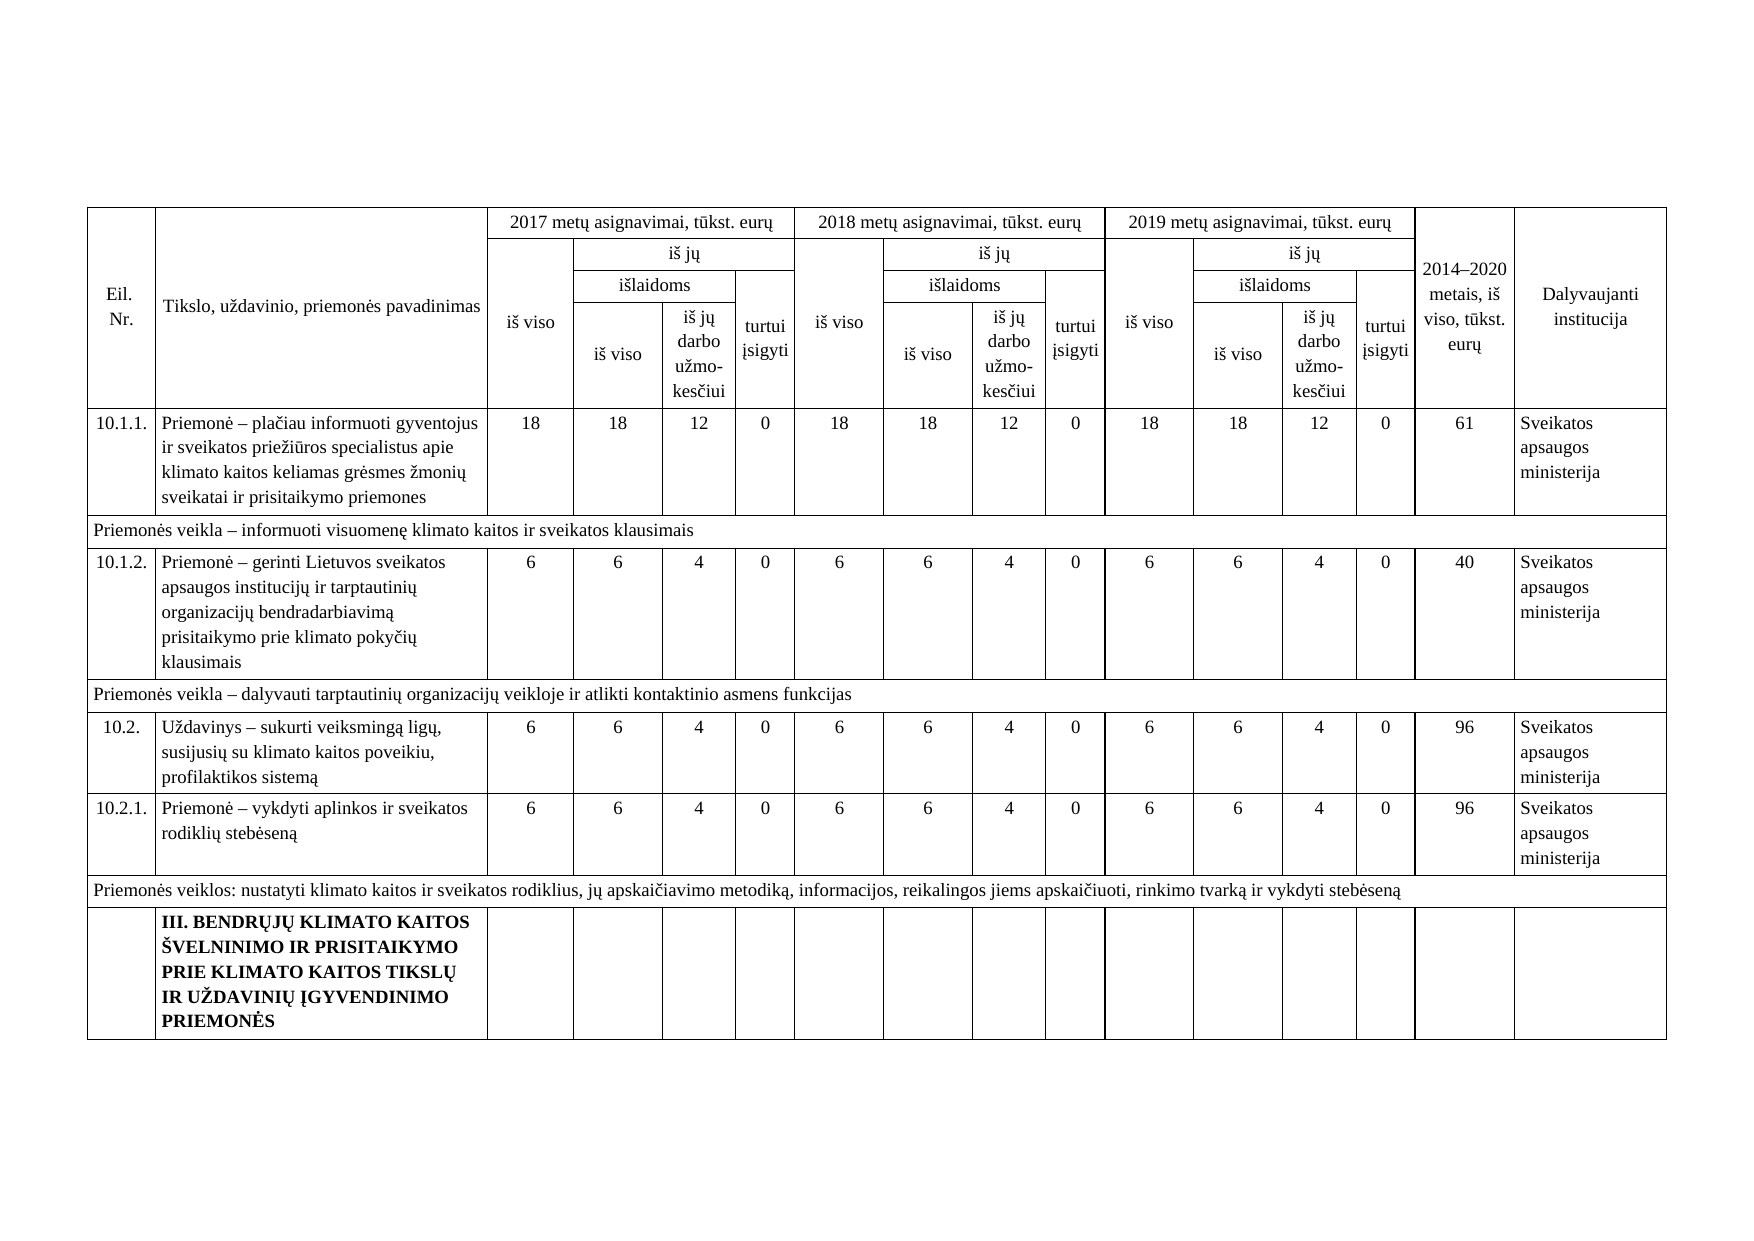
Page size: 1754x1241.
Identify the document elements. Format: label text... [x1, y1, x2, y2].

table_cell 96 [1416, 713, 1514, 793]
table_cell 6 [1194, 549, 1282, 679]
table_cell 6 [1106, 549, 1193, 679]
table_cell 4 [973, 549, 1045, 679]
table_cell [1194, 908, 1282, 1039]
table_cell 0 [736, 794, 794, 874]
table_cell 4 [1283, 549, 1356, 679]
table_cell iš viso [574, 303, 662, 408]
table_cell 6 [488, 713, 573, 793]
table_cell Priemonės veikla – dalyvauti tarptautinių organizacijų veikloje ir atlikti kontaktinio asmens funkcijas [88, 680, 1666, 712]
table_cell [1416, 908, 1514, 1039]
table_cell 4 [1283, 794, 1356, 874]
table_cell 6 [795, 713, 883, 793]
table_cell Uždavinys – sukurti veiksmingą ligų, susijusių su klimato kaitos poveikiu, profilaktikos sistemą [156, 713, 487, 793]
table_cell 4 [973, 794, 1045, 874]
table_cell iš jų [884, 239, 1104, 270]
table_cell 18 [1106, 409, 1193, 515]
table_cell 6 [1194, 794, 1282, 874]
table_cell 6 [1106, 794, 1193, 874]
table_cell 0 [1357, 713, 1414, 793]
table_header 2018 metų asignavimai, tūkst. eurų [795, 208, 1104, 238]
table_cell išlaidoms [574, 271, 735, 302]
table_cell 6 [884, 549, 972, 679]
table_cell 6 [488, 549, 573, 679]
table_cell 4 [663, 794, 735, 874]
table_cell Sveikatos apsaugos ministerija [1515, 713, 1666, 793]
table_cell [1106, 908, 1193, 1039]
table_cell 4 [663, 549, 735, 679]
table_cell iš viso [1106, 239, 1193, 408]
table_header 2019 metų asignavimai, tūkst. eurų [1106, 208, 1414, 238]
table_header Eil. Nr. [88, 208, 155, 408]
table_cell iš jų darbo užmo-kesčiui [663, 303, 735, 408]
table_header Tikslo, uždavinio, priemonės pavadinimas [156, 208, 487, 408]
table_cell 10.2. [88, 713, 155, 793]
table_header Dalyvaujanti institucija [1515, 208, 1666, 408]
table_cell 6 [574, 549, 662, 679]
table_cell 6 [1194, 713, 1282, 793]
table_cell III. BENDRŲJŲ KLIMATO KAITOS ŠVELNINIMO IR PRISITAIKYMO PRIE KLIMATO KAITOS TIKSLŲ IR UŽDAVINIŲ ĮGYVENDINIMO PRIEMONĖS [156, 908, 487, 1039]
table_cell 0 [736, 713, 794, 793]
table_cell išlaidoms [884, 271, 1045, 302]
table_cell iš viso [488, 239, 573, 408]
table_cell 6 [884, 713, 972, 793]
table_cell turtui įsigyti [1357, 271, 1414, 408]
table_cell išlaidoms [1194, 271, 1356, 302]
table_cell Sveikatos apsaugos ministerija [1515, 794, 1666, 874]
table_cell 0 [1357, 549, 1414, 679]
table_cell iš viso [884, 303, 972, 408]
table_header 2014–2020 metais, iš viso, tūkst. eurų [1416, 208, 1514, 408]
table_cell 10.2.1. [88, 794, 155, 874]
table_cell 12 [1283, 409, 1356, 515]
table_cell [973, 908, 1045, 1039]
table_cell iš viso [1194, 303, 1282, 408]
table_cell iš jų [1194, 239, 1414, 270]
table_cell 18 [884, 409, 972, 515]
table_cell 0 [1046, 549, 1104, 679]
table_cell [795, 908, 883, 1039]
table_cell [1515, 908, 1666, 1039]
table_cell turtui įsigyti [736, 271, 794, 408]
table_cell Priemonė – plačiau informuoti gyventojus ir sveikatos priežiūros specialistus apie klimato kaitos keliamas grėsmes žmonių sveikatai ir prisitaikymo priemones [156, 409, 487, 515]
table_cell 0 [1357, 794, 1414, 874]
table_cell 0 [1046, 713, 1104, 793]
table_cell 4 [663, 713, 735, 793]
table_cell 18 [488, 409, 573, 515]
table_cell 4 [973, 713, 1045, 793]
table_cell [88, 908, 155, 1039]
table_cell 10.1.1. [88, 409, 155, 515]
table_cell Sveikatos apsaugos ministerija [1515, 409, 1666, 515]
table_cell 12 [663, 409, 735, 515]
table_cell 6 [884, 794, 972, 874]
table_cell 6 [574, 713, 662, 793]
table_cell 40 [1416, 549, 1514, 679]
table_cell [884, 908, 972, 1039]
table_cell Sveikatos apsaugos ministerija [1515, 549, 1666, 679]
table_cell [1283, 908, 1356, 1039]
table_cell 0 [1046, 794, 1104, 874]
table_cell 61 [1416, 409, 1514, 515]
table_cell 0 [1357, 409, 1414, 515]
table_cell [1046, 908, 1104, 1039]
table_cell [574, 908, 662, 1039]
table_cell 0 [1046, 409, 1104, 515]
table_cell 6 [488, 794, 573, 874]
table_cell [1357, 908, 1414, 1039]
table_cell turtui įsigyti [1046, 271, 1104, 408]
table_cell 0 [736, 409, 794, 515]
table_header 2017 metų asignavimai, tūkst. eurų [488, 208, 794, 238]
table_cell iš viso [795, 239, 883, 408]
table_cell 4 [1283, 713, 1356, 793]
table_cell Priemonė – gerinti Lietuvos sveikatos apsaugos institucijų ir tarptautinių organizacijų bendradarbiavimą prisitaikymo prie klimato pokyčių klausimais [156, 549, 487, 679]
table_cell 6 [795, 549, 883, 679]
table_cell Priemonės veiklos: nustatyti klimato kaitos ir sveikatos rodiklius, jų apskaičiavimo metodiką, informacijos, reikalingos jiems apskaičiuoti, rinkimo tvarką ir vykdyti stebėseną [88, 876, 1666, 907]
table_cell 6 [795, 794, 883, 874]
table_cell [488, 908, 573, 1039]
table_cell Priemonės veikla – informuoti visuomenę klimato kaitos ir sveikatos klausimais [88, 516, 1666, 547]
table_cell iš jų darbo užmo-kesčiui [973, 303, 1045, 408]
table_cell iš jų darbo užmo-kesčiui [1283, 303, 1356, 408]
table_cell 10.1.2. [88, 549, 155, 679]
table_cell iš jų [574, 239, 794, 270]
table_cell 6 [1106, 713, 1193, 793]
table_cell [736, 908, 794, 1039]
table_cell 96 [1416, 794, 1514, 874]
table_cell 6 [574, 794, 662, 874]
table_cell 12 [973, 409, 1045, 515]
table_cell Priemonė – vykdyti aplinkos ir sveikatos rodiklių stebėseną [156, 794, 487, 874]
table_cell 18 [1194, 409, 1282, 515]
table_cell 18 [795, 409, 883, 515]
table_cell 0 [736, 549, 794, 679]
table_cell [663, 908, 735, 1039]
table_cell 18 [574, 409, 662, 515]
